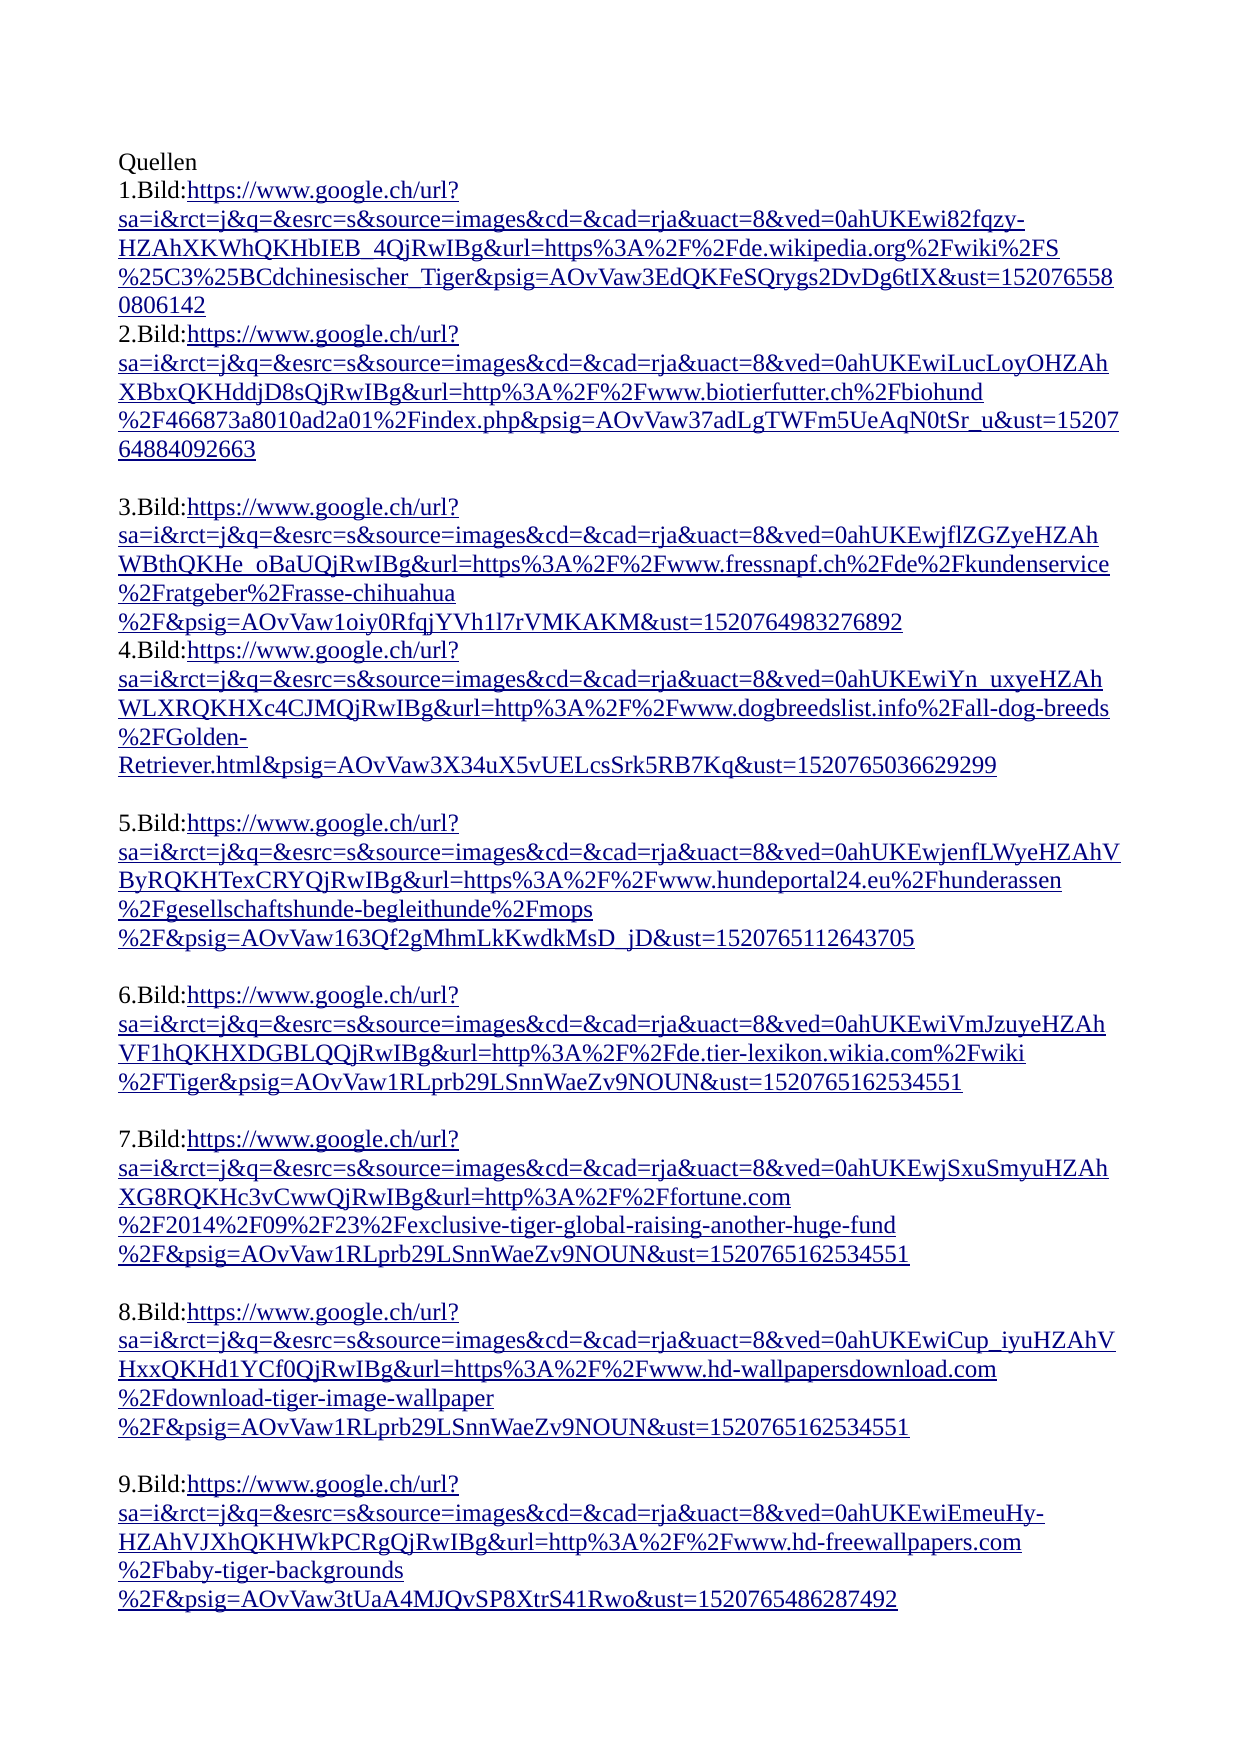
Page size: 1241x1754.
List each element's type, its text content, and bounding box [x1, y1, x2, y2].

text 8.Bild:https://www.google.ch/url?sa=i&rct=j&q=&esrc=s&source=images&cd=&cad=rja&uact=8&ved=0ahUKEwiCup_iyuHZAhVHxxQKHd1YCf0QjRwIBg&url=https%3A%2F%2Fwww.hd-wallpapersdownload.com%2Fdownload-tiger-image-wallpaper%2F&psig=AOvVaw1RLprb29LSnnWaeZv9NOUN&ust=1520765162534551 [118, 1297, 1122, 1441]
text 4.Bild:https://www.google.ch/url?sa=i&rct=j&q=&esrc=s&source=images&cd=&cad=rja&uact=8&ved=0ahUKEwiYn_uxyeHZAhWLXRQKHXc4CJMQjRwIBg&url=http%3A%2F%2Fwww.dogbreedslist.info%2Fall-dog-breeds%2FGolden-Retriever.html&psig=AOvVaw3X34uX5vUELcsSrk5RB7Kq&ust=1520765036629299 [118, 636, 1122, 779]
text 3.Bild:https://www.google.ch/url?sa=i&rct=j&q=&esrc=s&source=images&cd=&cad=rja&uact=8&ved=0ahUKEwjflZGZyeHZAhWBthQKHe_oBaUQjRwIBg&url=https%3A%2F%2Fwww.fressnapf.ch%2Fde%2Fkundenservice%2Fratgeber%2Frasse-chihuahua%2F&psig=AOvVaw1oiy0RfqjYVh1l7rVMKAKM&ust=1520764983276892 [118, 492, 1122, 636]
text 9.Bild:https://www.google.ch/url?sa=i&rct=j&q=&esrc=s&source=images&cd=&cad=rja&uact=8&ved=0ahUKEwiEmeuHy-HZAhVJXhQKHWkPCRgQjRwIBg&url=http%3A%2F%2Fwww.hd-freewallpapers.com%2Fbaby-tiger-backgrounds%2F&psig=AOvVaw3tUaA4MJQvSP8XtrS41Rwo&ust=1520765486287492 [118, 1469, 1122, 1613]
text 1.Bild:https://www.google.ch/url?sa=i&rct=j&q=&esrc=s&source=images&cd=&cad=rja&uact=8&ved=0ahUKEwi82fqzy-HZAhXKWhQKHbIEB_4QjRwIBg&url=https%3A%2F%2Fde.wikipedia.org%2Fwiki%2FS%25C3%25BCdchinesischer_Tiger&psig=AOvVaw3EdQKFeSQrygs2DvDg6tIX&ust=1520765580806142 [118, 176, 1122, 319]
text 7.Bild:https://www.google.ch/url?sa=i&rct=j&q=&esrc=s&source=images&cd=&cad=rja&uact=8&ved=0ahUKEwjSxuSmyuHZAhXG8RQKHc3vCwwQjRwIBg&url=http%3A%2F%2Ffortune.com%2F2014%2F09%2F23%2Fexclusive-tiger-global-raising-another-huge-fund%2F&psig=AOvVaw1RLprb29LSnnWaeZv9NOUN&ust=1520765162534551 [118, 1124, 1122, 1268]
text sa=i&rct=j&q=&esrc=s&source=images&cd=&cad=rja&uact=8&ved=0ahUKEwiVmJzuyeHZAhVF1hQKHXDGBLQQjRwIBg&url=http%3A%2F%2Fde.tier-lexikon.wikia.com%2Fwiki%2FTiger&psig=AOvVaw1RLprb29LSnnWaeZv9NOUN&ust=1520765162534551 [118, 1009, 1122, 1096]
text 2.Bild:https://www.google.ch/url?sa=i&rct=j&q=&esrc=s&source=images&cd=&cad=rja&uact=8&ved=0ahUKEwiLucLoyOHZAhXBbxQKHddjD8sQjRwIBg&url=http%3A%2F%2Fwww.biotierfutter.ch%2Fbiohund%2F466873a8010ad2a01%2Findex.php&psig=AOvVaw37adLgTWFm5UeAqN0tSr_u&ust=1520764884092663 [118, 319, 1122, 463]
text 5.Bild:https://www.google.ch/url?sa=i&rct=j&q=&esrc=s&source=images&cd=&cad=rja&uact=8&ved=0ahUKEwjenfLWyeHZAhVByRQKHTexCRYQjRwIBg&url=https%3A%2F%2Fwww.hundeportal24.eu%2Fhunderassen%2Fgesellschaftshunde-begleithunde%2Fmops%2F&psig=AOvVaw163Qf2gMhmLkKwdkMsD_jD&ust=1520765112643705 [118, 808, 1122, 952]
text Quellen [118, 147, 1122, 176]
text 6.Bild:https://www.google.ch/url? [118, 981, 1122, 1009]
